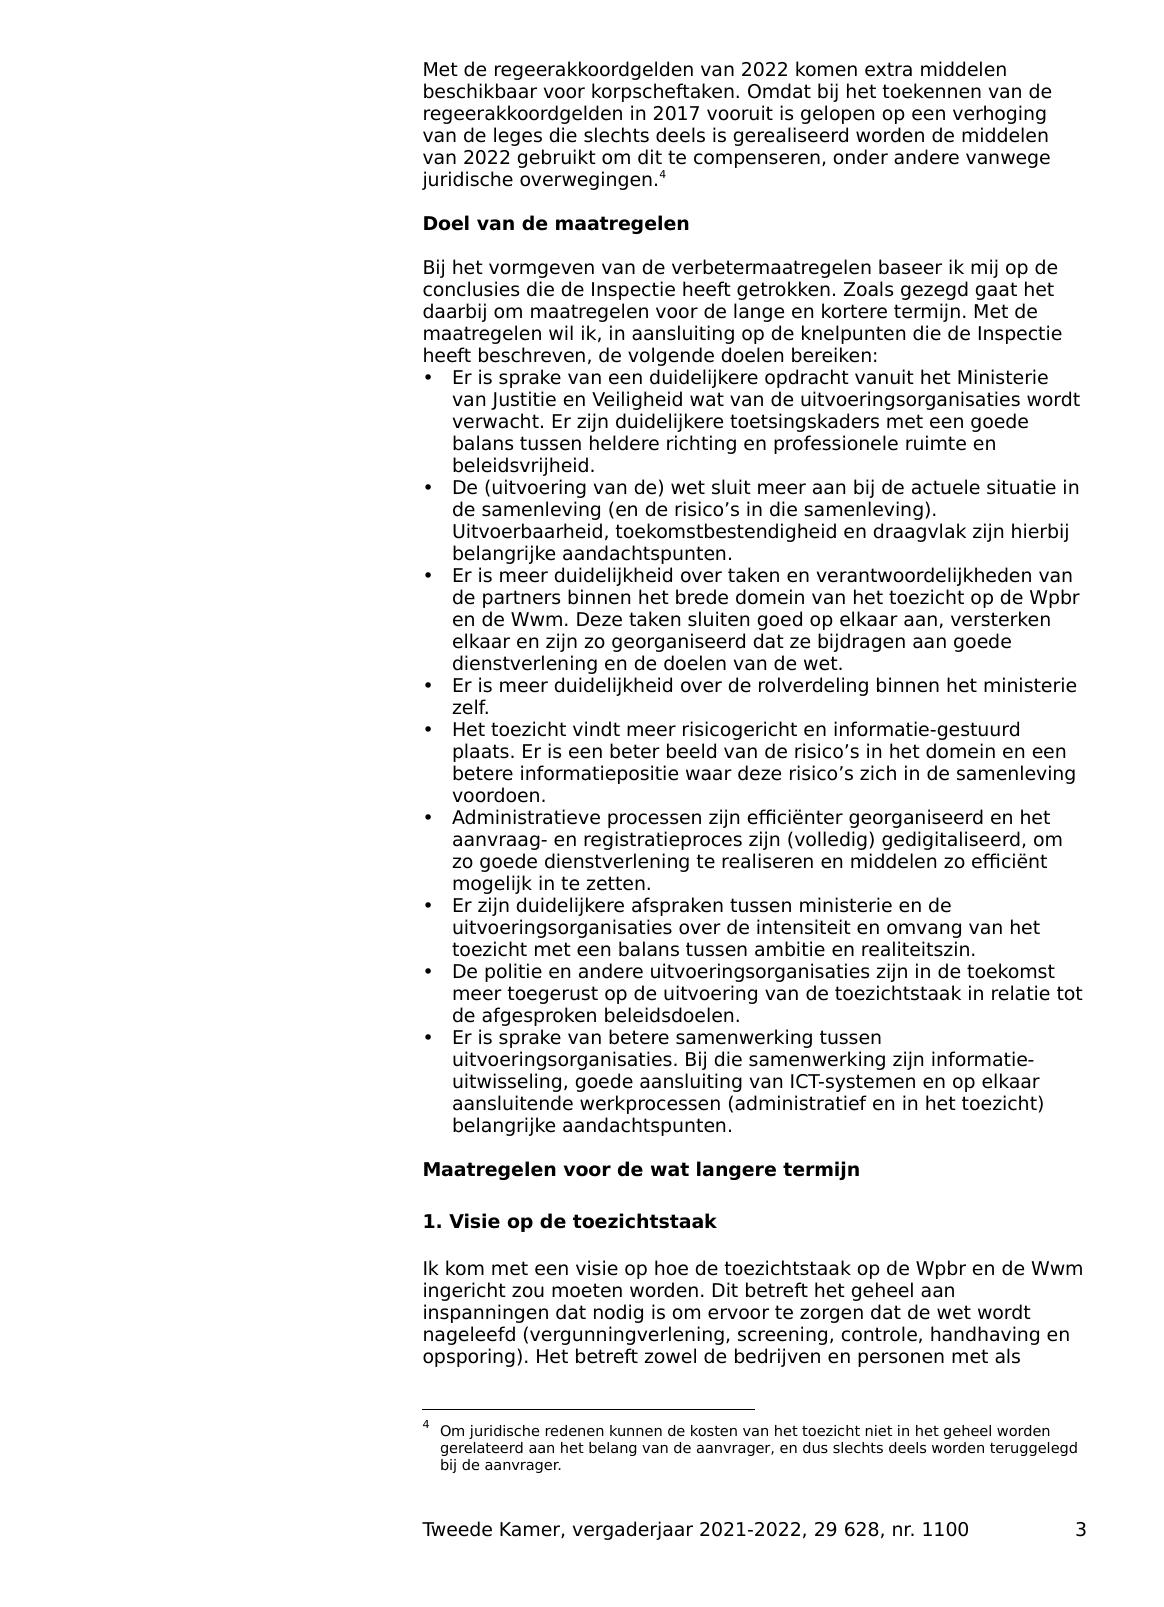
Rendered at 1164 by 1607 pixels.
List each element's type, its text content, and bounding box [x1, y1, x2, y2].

subtitle Doel van de maatregelen [422, 213, 1087, 235]
text Om juridische redenen kunnen de kosten van het toezicht niet in het geheel worden gerelateerd aan het belang van de aanvrager, en dus slechts deels worden teruggelegd bij de aanvrager. [422, 1418, 1087, 1474]
text • De (uitvoering van de) wet sluit meer aan bij de actuele situatie in de samenleving (en de risico’s in die samenleving). Uitvoerbaarheid, toekomstbestendigheid en draagvlak zijn hierbij belangrijke aandachtspunten. [422, 477, 1087, 565]
text • Er zijn duidelijkere afspraken tussen ministerie en de uitvoeringsorganisaties over de intensiteit en omvang van het toezicht met een balans tussen ambitie en realiteitszin. [422, 895, 1087, 961]
text • Administratieve processen zijn efficiënter georganiseerd en het aanvraag- en registratieproces zijn (volledig) gedigitaliseerd, om zo goede dienstverlening te realiseren en middelen zo efficiënt mogelijk in te zetten. [422, 807, 1087, 895]
text • Er is meer duidelijkheid over taken en verantwoordelijkheden van de partners binnen het brede domein van het toezicht op de Wpbr en de Wwm. Deze taken sluiten goed op elkaar aan, versterken elkaar en zijn zo georganiseerd dat ze bijdragen aan goede dienstverlening en de doelen van de wet. [422, 565, 1087, 675]
text Bij het vormgeven van de verbetermaatregelen baseer ik mij op de conclusies die de Inspectie heeft getrokken. Zoals gezegd gaat het daarbij om maatregelen voor de lange en kortere termijn. Met de maatregelen wil ik, in aansluiting op de knelpunten die de Inspectie heeft beschreven, de volgende doelen bereiken: [422, 257, 1087, 367]
text Met de regeerakkoordgelden van 2022 komen extra middelen beschikbaar voor korpscheftaken. Omdat bij het toekennen van de regeerakkoordgelden in 2017 vooruit is gelopen op een verhoging van de leges die slechts deels is gerealiseerd worden de middelen van 2022 gebruikt om dit te compenseren, onder andere vanwege juridische overwegingen. [422, 59, 1087, 191]
text • Er is sprake van betere samenwerking tussen uitvoeringsorganisaties. Bij die samenwerking zijn informatie-uitwisseling, goede aansluiting van ICT-systemen en op elkaar aansluitende werkprocessen (administratief en in het toezicht) belangrijke aandachtspunten. [422, 1027, 1087, 1136]
text • De politie en andere uitvoeringsorganisaties zijn in de toekomst meer toegerust op de uitvoering van de toezichtstaak in relatie tot de afgesproken beleidsdoelen. [422, 961, 1087, 1027]
text • Er is meer duidelijkheid over de rolverdeling binnen het ministerie zelf. [422, 675, 1087, 719]
subtitle Maatregelen voor de wat langere termijn [422, 1159, 1087, 1181]
text Ik kom met een visie op hoe de toezichtstaak op de Wpbr en de Wwm ingericht zou moeten worden. Dit betreft het geheel aan inspanningen dat nodig is om ervoor te zorgen dat de wet wordt nageleefd (vergunningverlening, screening, controle, handhaving en opsporing). Het betreft zowel de bedrijven en personen met als [422, 1258, 1087, 1367]
text • Er is sprake van een duidelijkere opdracht vanuit het Ministerie van Justitie en Veiligheid wat van de uitvoeringsorganisaties wordt verwacht. Er zijn duidelijkere toetsingskaders met een goede balans tussen heldere richting en professionele ruimte en beleidsvrijheid. [422, 367, 1087, 477]
subtitle 1. Visie op de toezichtstaak [422, 1211, 1087, 1233]
text • Het toezicht vindt meer risicogericht en informatie-gestuurd plaats. Er is een beter beeld van de risico’s in het domein en een betere informatiepositie waar deze risico’s zich in de samenleving voordoen. [422, 719, 1087, 807]
